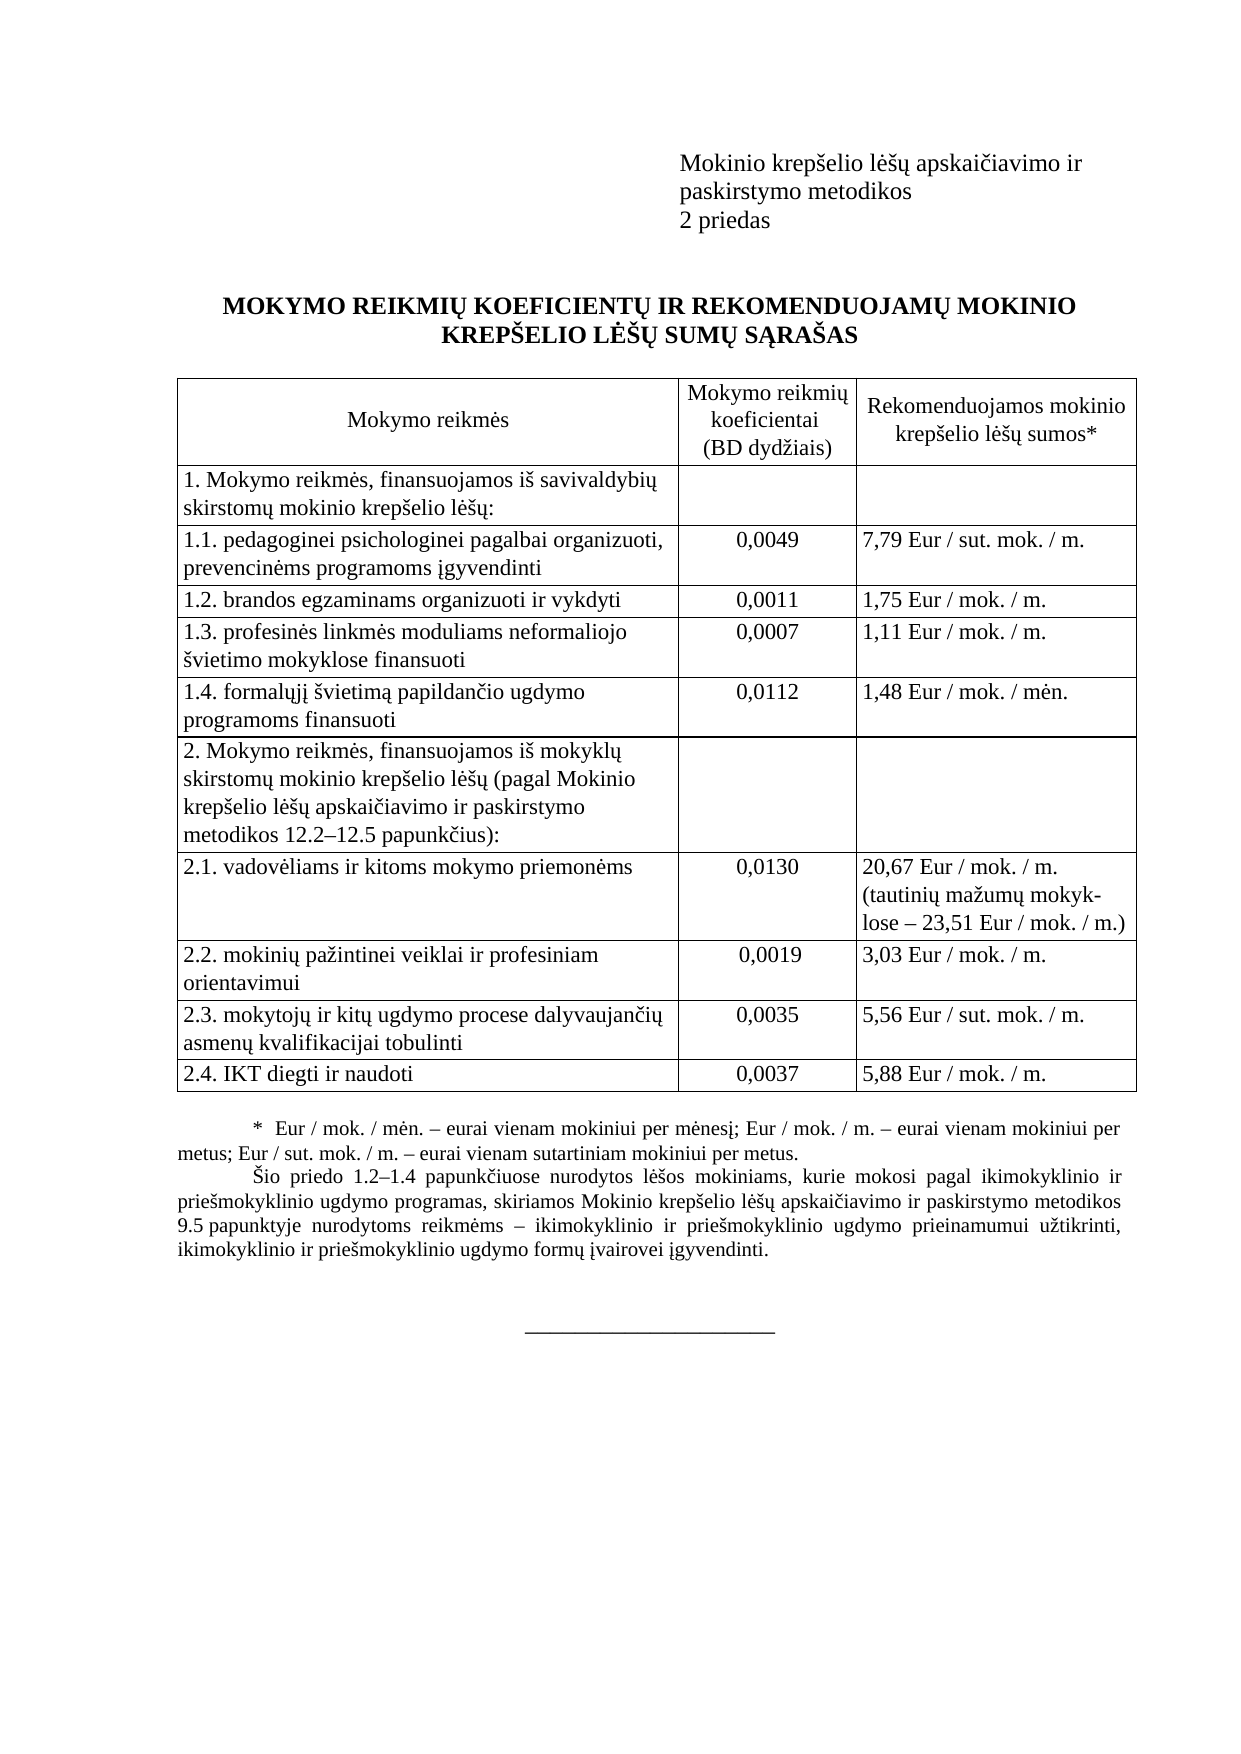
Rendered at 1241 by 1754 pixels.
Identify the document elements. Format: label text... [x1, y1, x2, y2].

table_cell 1,48 Eur / mok. / mėn. [857, 678, 1136, 736]
table_header Mokymo reikmių koeficientai (BD dydžiais) [679, 379, 856, 465]
table_cell 0,0007 [679, 618, 856, 677]
table_cell 5,56 Eur / sut. mok. / m. [857, 1001, 1136, 1059]
table_cell 1. Mokymo reikmės, finansuojamos iš savivaldybių skirstomų mokinio krepšelio lėšų: [178, 466, 678, 525]
table_cell 1,11 Eur / mok. / m. [857, 618, 1136, 677]
table_cell 5,88 Eur / mok. / m. [857, 1060, 1136, 1091]
table_cell 1.1. pedagoginei psichologinei pagalbai organizuoti, prevencinėms programoms įgyvendinti [178, 526, 678, 585]
table_cell 0,0035 [679, 1001, 856, 1059]
text MOKYMO REIKMIŲ KOEFICIENTŲ IR REKOMENDUOJAMŲ MOKINIO KREPŠELIO LĖŠŲ SUMŲ SĄRAŠAS [177, 291, 1122, 349]
table_cell [679, 738, 856, 852]
text Mokinio krepšelio lėšų apskaičiavimo ir paskirstymo metodikos 2 priedas [679, 148, 1122, 263]
table_cell 1.4. formalųjį švietimą papildančio ugdymo programoms finansuoti [178, 678, 678, 736]
text –––––––––––––––––––– [177, 1316, 1122, 1344]
table_cell 3,03 Eur / mok. / m. [857, 941, 1136, 999]
table_cell 7,79 Eur / sut. mok. / m. [857, 526, 1136, 585]
table_cell 2.2. mokinių pažintinei veiklai ir profesiniam orientavimui [178, 941, 678, 999]
table_cell [857, 738, 1136, 852]
table_header Rekomenduojamos mokinio krepšelio lėšų sumos* [857, 379, 1136, 465]
table_cell 0,0049 [679, 526, 856, 585]
text * Eur / mok. / mėn. – eurai vienam mokiniui per mėnesį; Eur / mok. / m. – eurai vienam mokiniui per metus; Eur / sut. mok. / m. – eurai vienam sutartiniam mokiniui per metus. [177, 1116, 1122, 1164]
table_cell 2. Mokymo reikmės, finansuojamos iš mokyklų skirstomų mokinio krepšelio lėšų (pagal Mokinio krepšelio lėšų apskaičiavimo ir paskirstymo metodikos 12.2–12.5 papunkčius): [178, 738, 678, 852]
table_cell 0,0130 [679, 853, 856, 940]
table_cell 0,0037 [679, 1060, 856, 1091]
table_cell 0,0011 [679, 586, 856, 617]
table_cell 1.2. brandos egzaminams organizuoti ir vykdyti [178, 586, 678, 617]
table_cell 20,67 Eur / mok. / m. (tautinių mažumų mokyk­lose – 23,51 Eur / mok. / m.) [857, 853, 1136, 940]
table_cell [857, 466, 1136, 525]
table_cell 1,75 Eur / mok. / m. [857, 586, 1136, 617]
table_cell 2.4. IKT diegti ir naudoti [178, 1060, 678, 1091]
table_cell 2.1. vadovėliams ir kitoms mokymo priemonėms [178, 853, 678, 940]
table_cell 0,0019 [679, 941, 856, 999]
table_cell [679, 466, 856, 525]
table_cell 2.3. mokytojų ir kitų ugdymo procese dalyvaujančių asmenų kvalifikacijai tobulinti [178, 1001, 678, 1059]
table_cell 1.3. profesinės linkmės moduliams neformaliojo švietimo mokyklose finansuoti [178, 618, 678, 677]
table_cell 0,0112 [679, 678, 856, 736]
table_header Mokymo reikmės [178, 379, 678, 465]
text Šio priedo 1.2–1.4 papunkčiuose nurodytos lėšos mokiniams, kurie mokosi pagal ikimokyklinio ir priešmokyklinio ugdymo programas, skiriamos Mokinio krepšelio lėšų apskaičiavimo ir paskirstymo metodikos 9.5 papunktyje nurodytoms reikmėms – ikimokyklinio ir priešmokyklinio ugdymo prieinamumui užtikrinti, ikimokyklinio ir priešmokyklinio ugdymo formų įvairovei įgyvendinti. [177, 1164, 1122, 1261]
